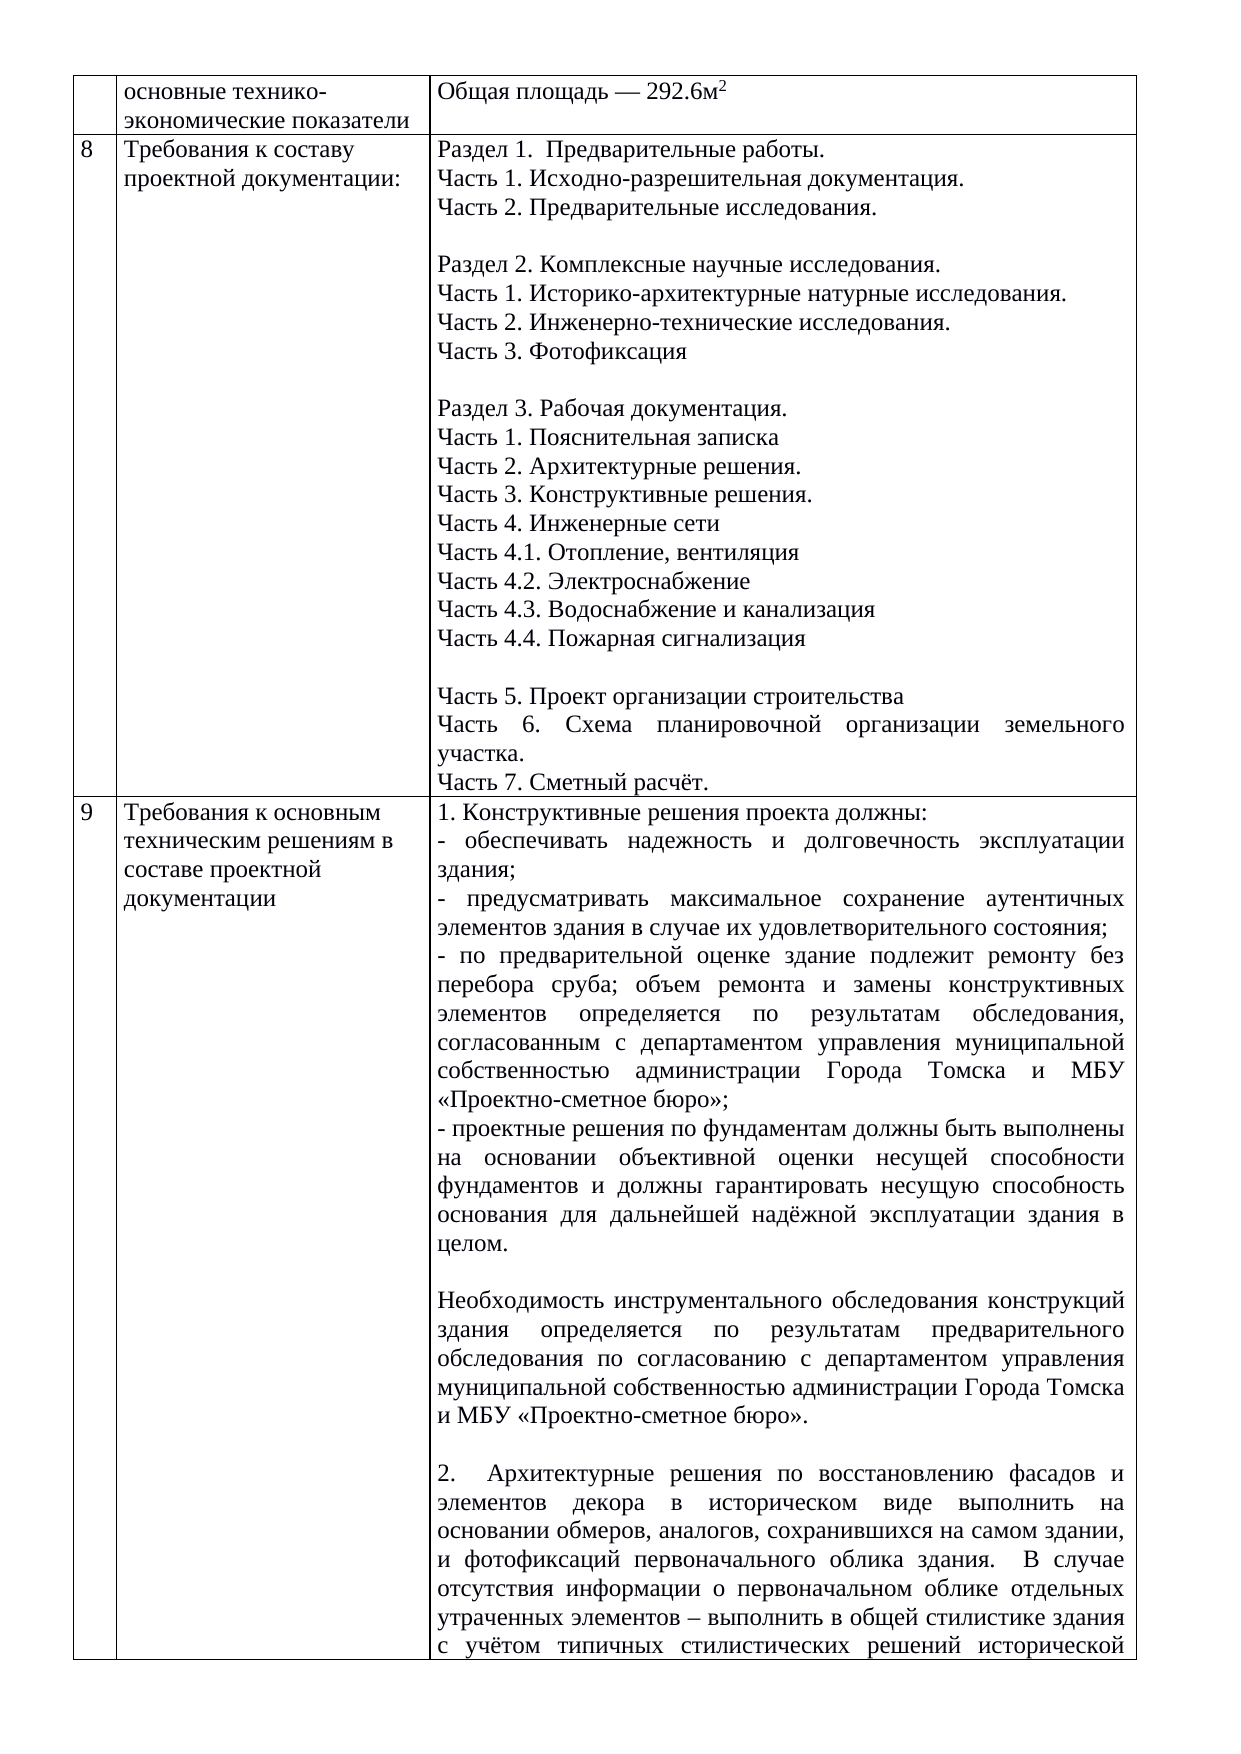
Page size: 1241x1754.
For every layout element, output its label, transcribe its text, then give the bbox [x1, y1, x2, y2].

table_cell [74, 76, 116, 133]
table_cell Раздел 1. Предварительные работы. Часть 1. Исходно-разрешительная документация. Часть 2. Предварительные исследования. Раздел 2. Комплексные научные исследования. Часть 1. Историко-архитектурные натурные исследования. Часть 2. Инженерно-технические исследования. Часть 3. Фотофиксация Раздел 3. Рабочая документация. Часть 1. Пояснительная записка Часть 2. Архитектурные решения. Часть 3. Конструктивные решения. Часть 4. Инженерные сети Часть 4.1. Отопление, вентиляция Часть 4.2. Электроснабжение Часть 4.3. Водоснабжение и канализация Часть 4.4. Пожарная сигнализация Часть 5. Проект организации строительства Часть 6. Схема планировочной организации земельного участка. Часть 7. Сметный расчёт. [431, 135, 1136, 796]
table_cell 1. Конструктивные решения проекта должны: - обеспечивать надежность и долговечность эксплуатации здания; - предусматривать максимальное сохранение аутентичных элементов здания в случае их удовлетворительного состояния; - по предварительной оценке здание подлежит ремонту без перебора сруба; объем ремонта и замены конструктивных элементов определяется по результатам обследования, согласованным с департаментом управления муниципальной собственностью администрации Города Томска и МБУ «Проектно-сметное бюро»; - проектные решения по фундаментам должны быть выполнены на основании объективной оценки несущей способности фундаментов и должны гарантировать несущую способность основания для дальнейшей надёжной эксплуатации здания в целом. Необходимость инструментального обследования конструкций здания определяется по результатам предварительного обследования по согласованию с департаментом управления муниципальной собственностью администрации Города Томска и МБУ «Проектно-сметное бюро». 2. Архитектурные решения по восстановлению фасадов и элементов декора в историческом виде выполнить на основании обмеров, аналогов, сохранившихся на самом здании, и фотофиксаций первоначального облика здания. В случае отсутствия информации о первоначальном облике отдельных утраченных элементов – выполнить в общей стилистике здания с учётом типичных стилистических решений исторической [431, 797, 1136, 1659]
table_cell Требования к составу проектной документации: [117, 135, 429, 796]
table_cell 8 [74, 135, 116, 796]
table_cell 9 [74, 797, 116, 1659]
table_cell основные технико-экономические показатели [117, 76, 429, 133]
table_cell Общая площадь — 292.6м2 [431, 76, 1136, 133]
table_cell Требования к основным техническим решениям в составе проектной документации [117, 797, 429, 1659]
